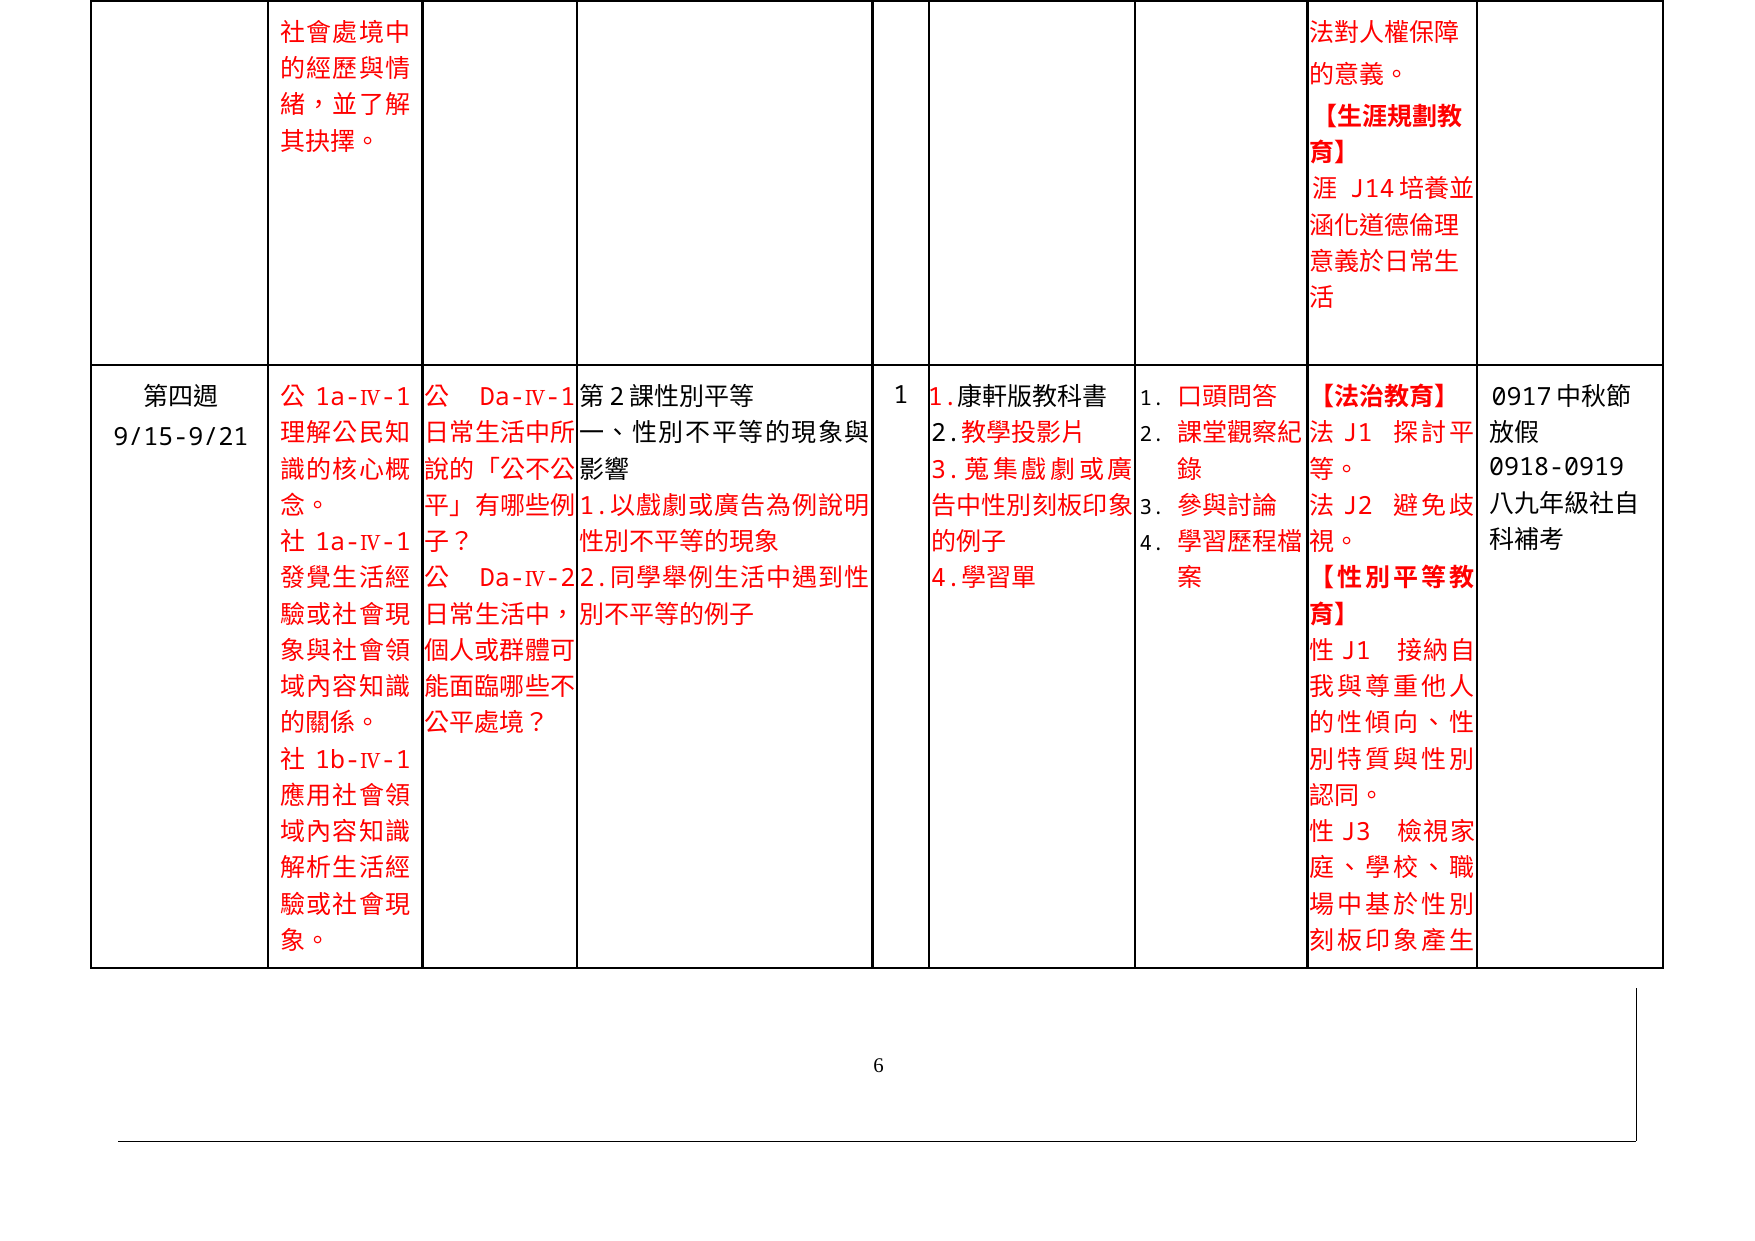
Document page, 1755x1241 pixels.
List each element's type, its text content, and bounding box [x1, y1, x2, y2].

table_cell 1 [874, 366, 928, 967]
table_cell [92, 2, 267, 364]
table_cell [1478, 2, 1662, 364]
table_cell [874, 2, 928, 364]
table_cell 0917中秋節放假 0918-0919八九年級社自科補考 [1478, 366, 1662, 967]
table_cell 公1a-Ⅳ-1 理解公民知識的核心概念。 社1a-Ⅳ-1 發覺生活經驗或社會現象與社會領域內容知識的關係。 社1b-Ⅳ-1 應用社會領域內容知識解析生活經驗或社會現象。 [269, 366, 421, 967]
table_cell 法對人權保障的意義。 【生涯規劃教育】 涯 J14培養並涵化道德倫理意義於日常生活 [1309, 2, 1476, 364]
table_cell [578, 2, 871, 364]
table_cell 口頭問答 課堂觀察紀錄 參與討論 學習歷程檔案 [1136, 366, 1306, 967]
table_cell [930, 2, 1134, 364]
table_cell [1136, 2, 1306, 364]
table_cell 【法治教育】 法J1 探討平等。 法J2 避免歧視。 【性別平等教育】 性J1 接納自我與尊重他人的性傾向、性別特質與性別認同。 性J3 檢視家庭、學校、職場中基於性別刻板印象產生 [1309, 366, 1476, 967]
table_cell 公Da-Ⅳ-1 日常生活中所說的「公不公平」有哪些例子？ 公Da-Ⅳ-2 日常生活中，個人或群體可能面臨哪些不公平處境？ [424, 366, 576, 967]
table_cell 第四週 9/15-9/21 [92, 366, 267, 967]
table_cell 第2課性別平等 一、性別不平等的現象與影響 1.以戲劇或廣告為例說明性別不平等的現象 2.同學舉例生活中遇到性別不平等的例子 [578, 366, 871, 967]
table_cell 社會處境中的經歷與情緒，並了解其抉擇。 [269, 2, 421, 364]
table_cell [424, 2, 576, 364]
table_cell 1.康軒版教科書 2.教學投影片 3.蒐集戲劇或廣告中性別刻板印象的例子 4.學習單 [930, 366, 1134, 967]
